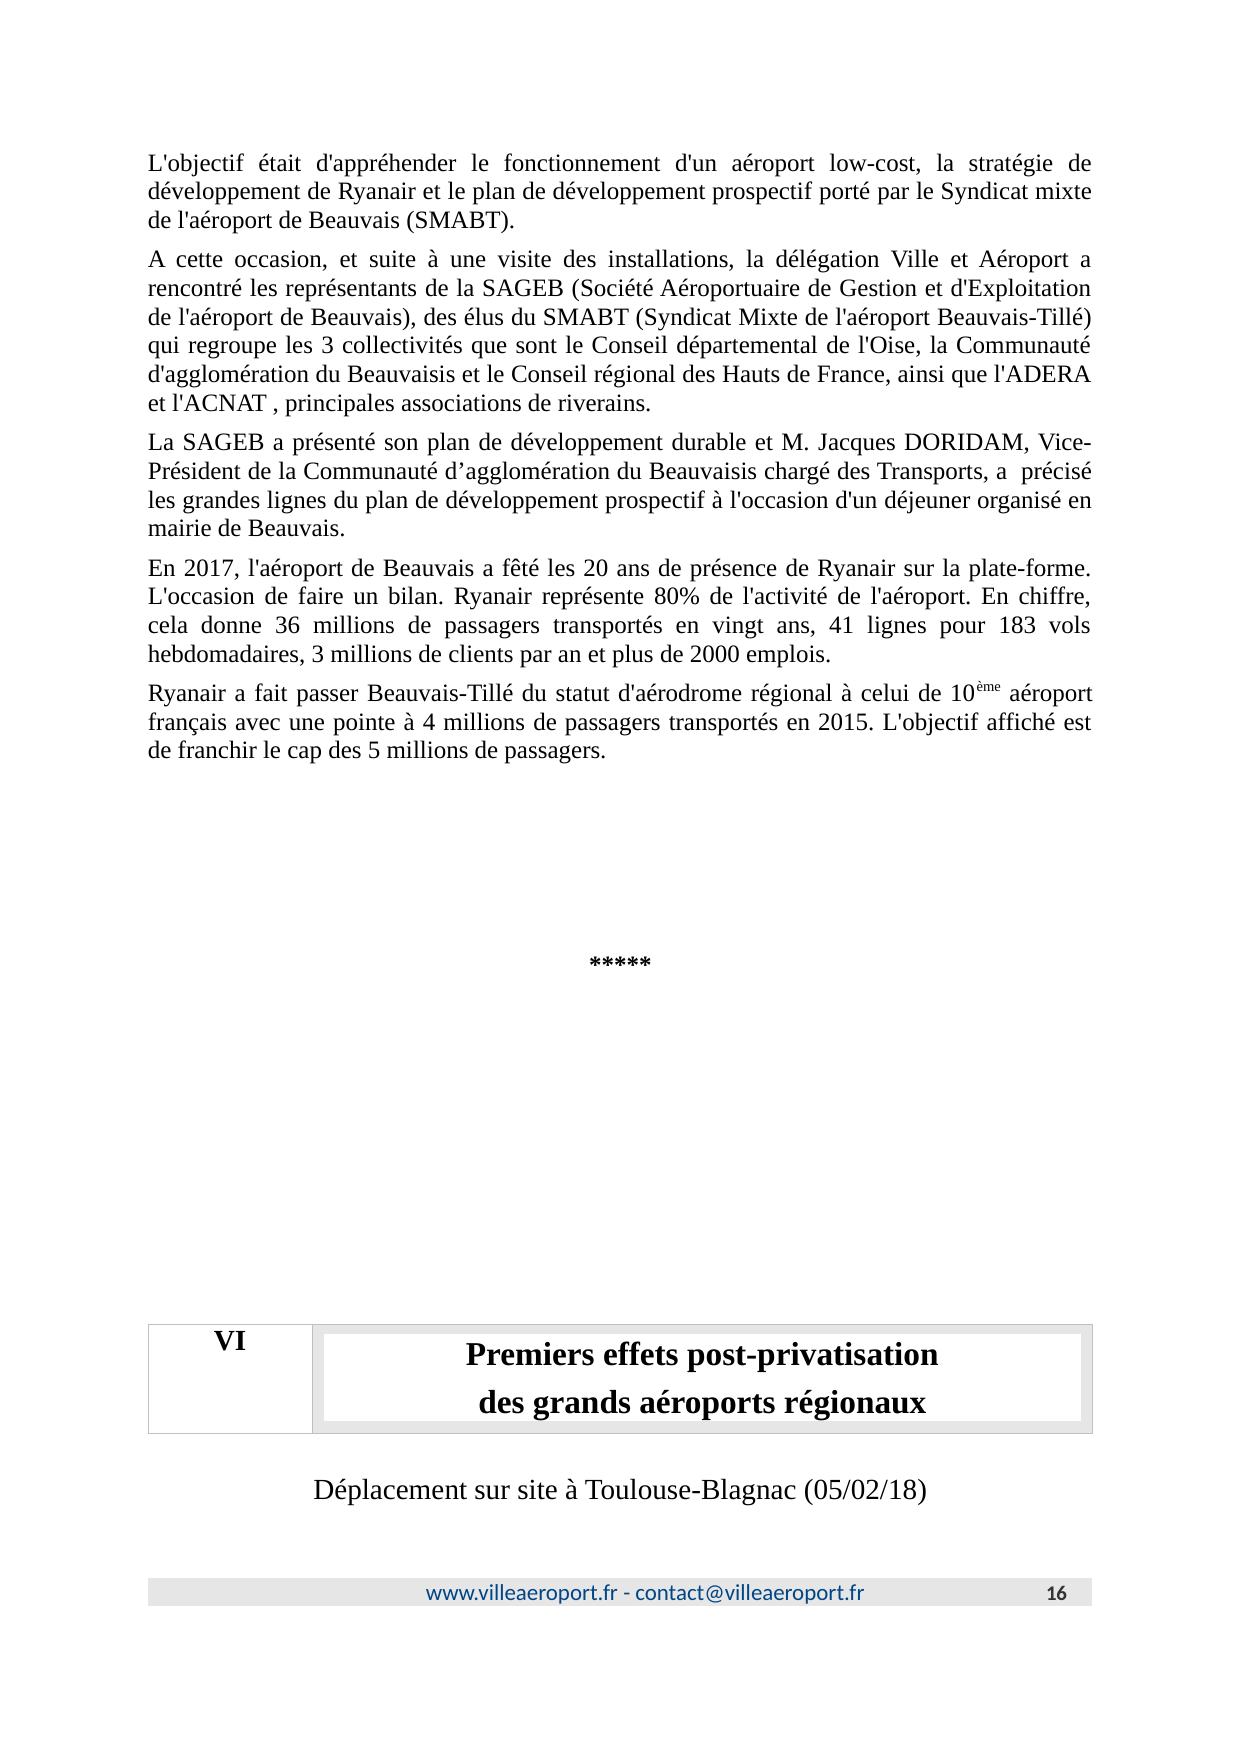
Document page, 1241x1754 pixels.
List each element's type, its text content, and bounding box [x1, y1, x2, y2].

text La SAGEB a présenté son plan de développement durable et M. Jacques DORIDAM, Vice-Président de la Communauté d’agglomération du Beauvaisis chargé des Transports, a précisé les grandes lignes du plan de développement prospectif à l'occasion d'un déjeuner organisé en mairie de Beauvais. [148, 427, 1092, 542]
text En 2017, l'aéroport de Beauvais a fêté les 20 ans de présence de Ryanair sur la plate-forme. L'occasion de faire un bilan. Ryanair représente 80% de l'activité de l'aéroport. En chiffre, cela donne 36 millions de passagers transportés en vingt ans, 41 lignes pour 183 vols hebdomadaires, 3 millions de clients par an et plus de 2000 emplois. [148, 553, 1092, 668]
table_header Premiers effets post-privatisation des grands aéroports régionaux [313, 1325, 1092, 1433]
table_header VI [149, 1325, 312, 1433]
text L'objectif était d'appréhender le fonctionnement d'un aéroport low-cost, la stratégie de développement de Ryanair et le plan de développement prospectif porté par le Syndicat mixte de l'aéroport de Beauvais (SMABT). [148, 148, 1092, 234]
list Déplacement sur site à Toulouse-Blagnac (05/02/18) [148, 1472, 1092, 1506]
text A cette occasion, et suite à une visite des installations, la délégation Ville et Aéroport a rencontré les représentants de la SAGEB (Société Aéroportuaire de Gestion et d'Exploitation de l'aéroport de Beauvais), des élus du SMABT (Syndicat Mixte de l'aéroport Beauvais-Tillé) qui regroupe les 3 collectivités que sont le Conseil départemental de l'Oise, la Communauté d'agglomération du Beauvaisis et le Conseil régional des Hauts de France, ainsi que l'ADERA et l'ACNAT , principales associations de riverains. [148, 244, 1092, 417]
text Ryanair a fait passer Beauvais-Tillé du statut d'aérodrome régional à celui de 10ème aéroport français avec une pointe à 4 millions de passagers transportés en 2015. L'objectif affiché est de franchir le cap des 5 millions de passagers. [148, 678, 1092, 764]
text ***** [148, 950, 1092, 978]
